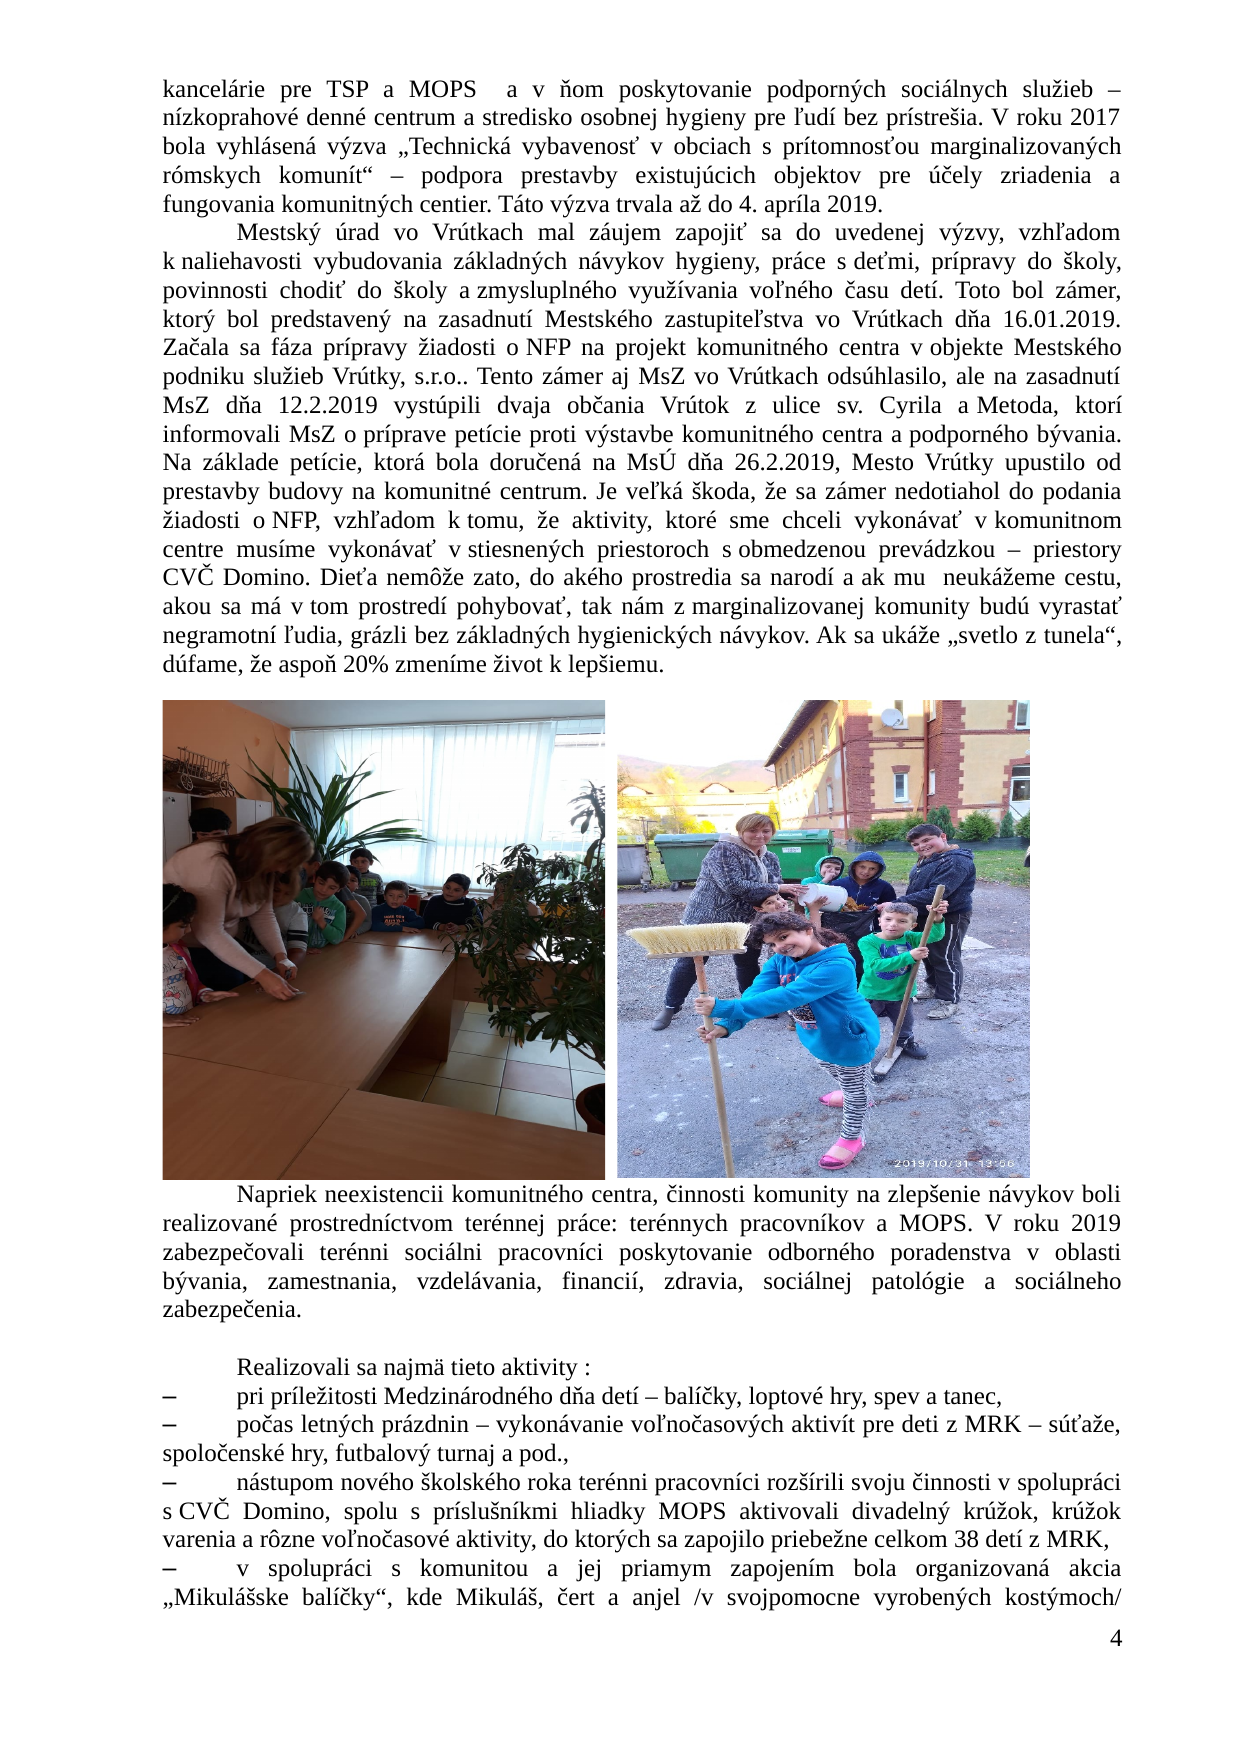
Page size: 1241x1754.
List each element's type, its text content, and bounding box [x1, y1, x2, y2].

list počas letných prázdnin – vykonávanie voľnočasových aktivít pre deti z MRK – súťaže, spoločenské hry, futbalový turnaj a pod., [162, 1409, 1122, 1467]
list v spolupráci s komunitou a jej priamym zapojením bola organizovaná akcia „Mikulášske balíčky“, kde Mikuláš, čert a anjel /v svojpomocne vyrobených kostýmoch/ [162, 1553, 1122, 1611]
list pri príležitosti Medzinárodného dňa detí – balíčky, loptové hry, spev a tanec, [162, 1381, 1122, 1409]
text kancelárie pre TSP a MOPS a v ňom poskytovanie podporných sociálnych služieb – nízkoprahové denné centrum a stredisko osobnej hygieny pre ľudí bez prístrešia. V roku 2017 bola vyhlásená výzva „Technická vybavenosť v obciach s prítomnosťou marginalizovaných rómskych komunít“ – podpora prestavby existujúcich objektov pre účely zriadenia a fungovania komunitných centier. Táto výzva trvala až do 4. apríla 2019. [162, 74, 1122, 217]
list nástupom nového školského roka terénni pracovníci rozšírili svoju činnosti v spolupráci s CVČ Domino, spolu s príslušníkmi hliadky MOPS aktivovali divadelný krúžok, krúžok varenia a rôzne voľnočasové aktivity, do ktorých sa zapojilo priebežne celkom 38 detí z MRK, [162, 1467, 1122, 1553]
text Mestský úrad vo Vrútkach mal záujem zapojiť sa do uvedenej výzvy, vzhľadom k naliehavosti vybudovania základných návykov hygieny, práce s deťmi, prípravy do školy, povinnosti chodiť do školy a zmysluplného využívania voľného času detí. Toto bol zámer, ktorý bol predstavený na zasadnutí Mestského zastupiteľstva vo Vrútkach dňa 16.01.2019. Začala sa fáza prípravy žiadosti o NFP na projekt komunitného centra v objekte Mestského podniku služieb Vrútky, s.r.o.. Tento zámer aj MsZ vo Vrútkach odsúhlasilo, ale na zasadnutí MsZ dňa 12.2.2019 vystúpili dvaja občania Vrútok z ulice sv. Cyrila a Metoda, ktorí informovali MsZ o príprave petície proti výstavbe komunitného centra a podporného bývania. Na základe petície, ktorá bola doručená na MsÚ dňa 26.2.2019, Mesto Vrútky upustilo od prestavby budovy na komunitné centrum. Je veľká škoda, že sa zámer nedotiahol do podania žiadosti o NFP, vzhľadom k tomu, že aktivity, ktoré sme chceli vykonávať v komunitnom centre musíme vykonávať v stiesnených priestoroch s obmedzenou prevádzkou – priestory CVČ Domino. Dieťa nemôže zato, do akého prostredia sa narodí a ak mu neukážeme cestu, akou sa má v tom prostredí pohybovať, tak nám z marginalizovanej komunity budú vyrastať negramotní ľudia, grázli bez základných hygienických návykov. Ak sa ukáže „svetlo z tunela“, dúfame, že aspoň 20% zmeníme život k lepšiemu. [162, 217, 1122, 677]
text Realizovali sa najmä tieto aktivity : [162, 1352, 1122, 1381]
text Napriek neexistencii komunitného centra, činnosti komunity na zlepšenie návykov boli realizované prostredníctvom terénnej práce: terénnych pracovníkov a MOPS. V roku 2019 zabezpečovali terénni sociálni pracovníci poskytovanie odborného poradenstva v oblasti bývania, zamestnania, vzdelávania, financií, zdravia, sociálnej patológie a sociálneho zabezpečenia. [162, 1179, 1122, 1323]
